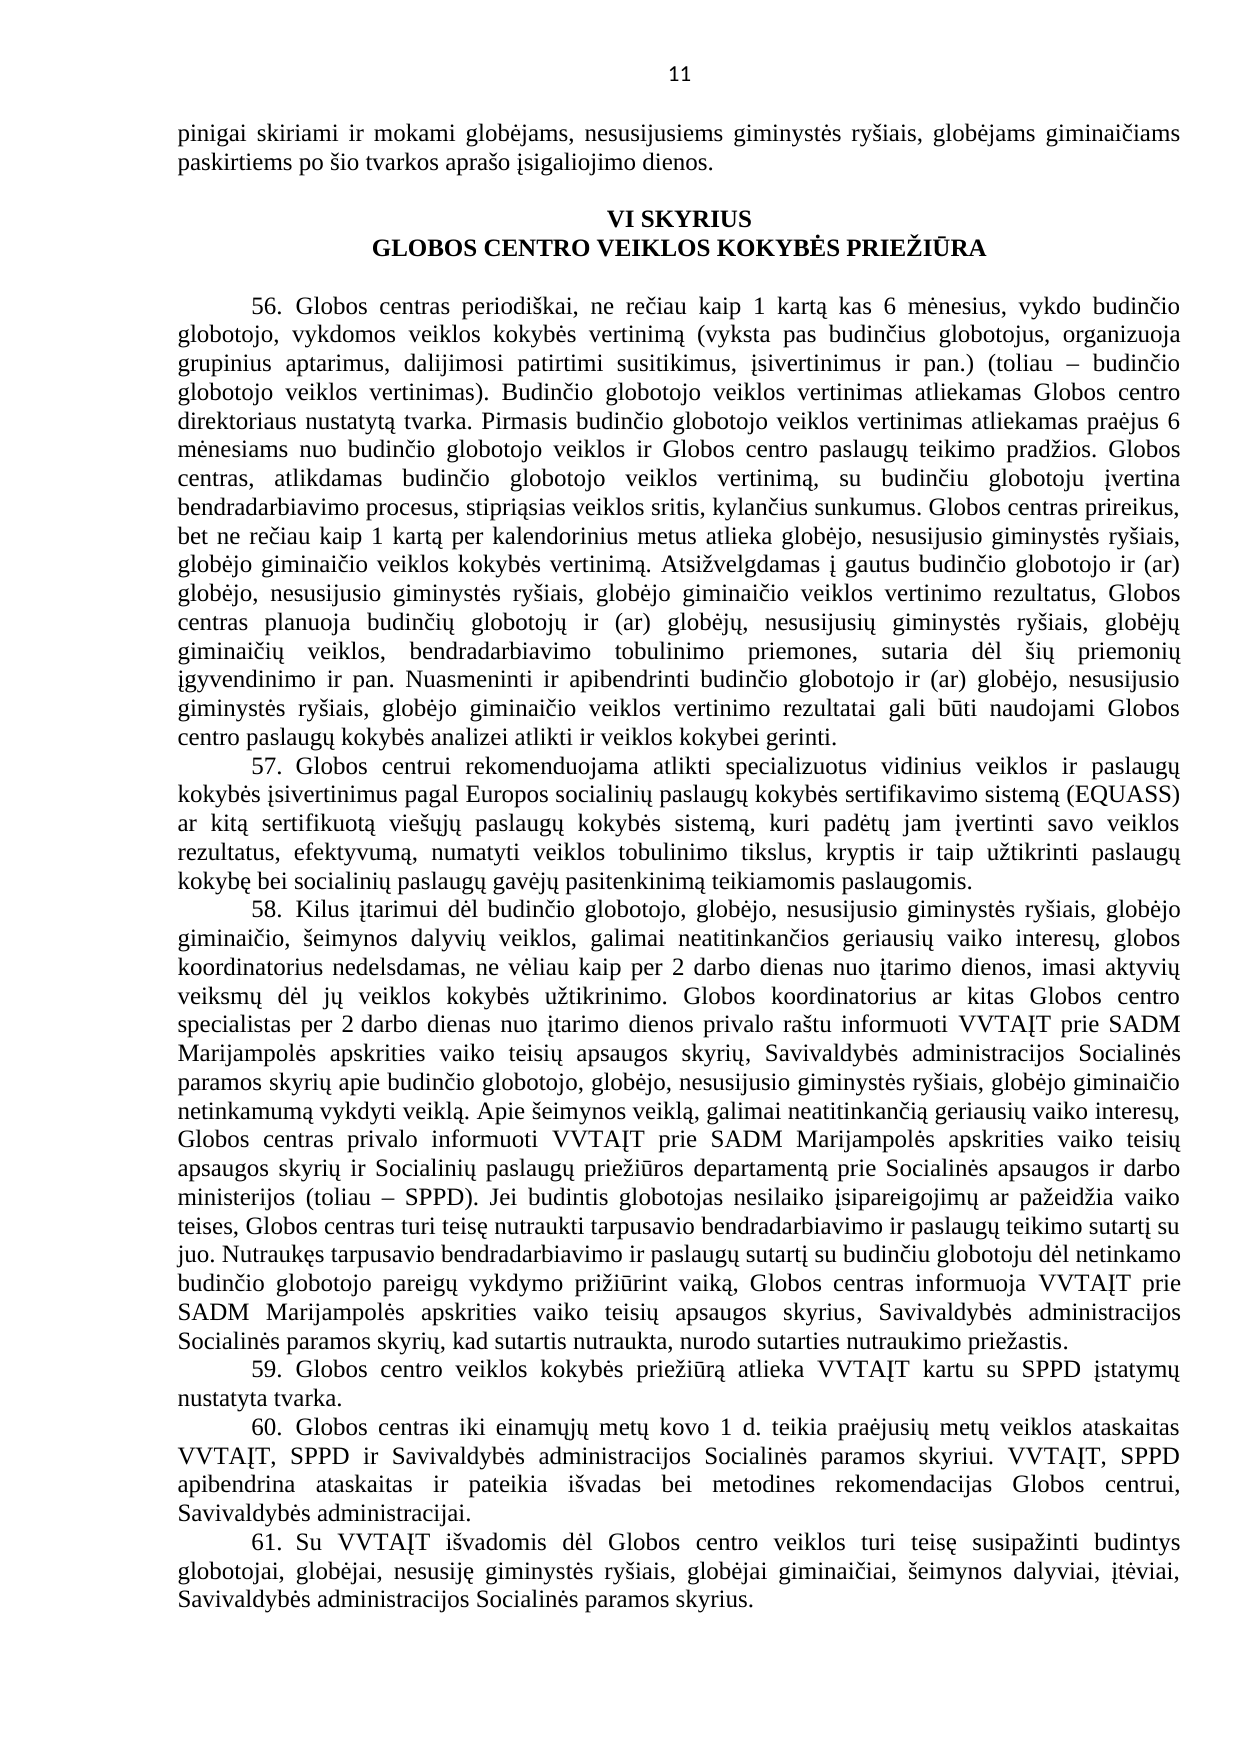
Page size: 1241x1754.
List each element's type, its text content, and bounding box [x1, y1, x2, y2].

text 60. Globos centras iki einamųjų metų kovo 1 d. teikia praėjusių metų veiklos ataskaitas VVTAĮT, SPPD ir Savivaldybės administracijos Socialinės paramos skyriui. VVTAĮT, SPPD apibendrina ataskaitas ir pateikia išvadas bei metodines rekomendacijas Globos centrui, Savivaldybės administracijai. [177, 1412, 1181, 1527]
text 56. Globos centras periodiškai, ne rečiau kaip 1 kartą kas 6 mėnesius, vykdo budinčio globotojo, vykdomos veiklos kokybės vertinimą (vyksta pas budinčius globotojus, organizuoja grupinius aptarimus, dalijimosi patirtimi susitikimus, įsivertinimus ir pan.) (toliau – budinčio globotojo veiklos vertinimas). Budinčio globotojo veiklos vertinimas atliekamas Globos centro direktoriaus nustatytą tvarka. Pirmasis budinčio globotojo veiklos vertinimas atliekamas praėjus 6 mėnesiams nuo budinčio globotojo veiklos ir Globos centro paslaugų teikimo pradžios. Globos centras, atlikdamas budinčio globotojo veiklos vertinimą, su budinčiu globotoju įvertina bendradarbiavimo procesus, stipriąsias veiklos sritis, kylančius sunkumus. Globos centras prireikus, bet ne rečiau kaip 1 kartą per kalendorinius metus atlieka globėjo, nesusijusio giminystės ryšiais, globėjo giminaičio veiklos kokybės vertinimą. Atsižvelgdamas į gautus budinčio globotojo ir (ar) globėjo, nesusijusio giminystės ryšiais, globėjo giminaičio veiklos vertinimo rezultatus, Globos centras planuoja budinčių globotojų ir (ar) globėjų, nesusijusių giminystės ryšiais, globėjų giminaičių veiklos, bendradarbiavimo tobulinimo priemones, sutaria dėl šių priemonių įgyvendinimo ir pan. Nuasmeninti ir apibendrinti budinčio globotojo ir (ar) globėjo, nesusijusio giminystės ryšiais, globėjo giminaičio veiklos vertinimo rezultatai gali būti naudojami Globos centro paslaugų kokybės analizei atlikti ir veiklos kokybei gerinti. [177, 291, 1181, 751]
text GLOBOS CENTRO VEIKLOS KOKYBĖS PRIEŽIŪRA [177, 233, 1181, 262]
text 58. Kilus įtarimui dėl budinčio globotojo, globėjo, nesusijusio giminystės ryšiais, globėjo giminaičio, šeimynos dalyvių veiklos, galimai neatitinkančios geriausių vaiko interesų, globos koordinatorius nedelsdamas, ne vėliau kaip per 2 darbo dienas nuo įtarimo dienos, imasi aktyvių veiksmų dėl jų veiklos kokybės užtikrinimo. Globos koordinatorius ar kitas Globos centro specialistas per 2 darbo dienas nuo įtarimo dienos privalo raštu informuoti VVTAĮT prie SADM Marijampolės apskrities vaiko teisių apsaugos skyrių, Savivaldybės administracijos Socialinės paramos skyrių apie budinčio globotojo, globėjo, nesusijusio giminystės ryšiais, globėjo giminaičio netinkamumą vykdyti veiklą. Apie šeimynos veiklą, galimai neatitinkančią geriausių vaiko interesų, Globos centras privalo informuoti VVTAĮT prie SADM Marijampolės apskrities vaiko teisių apsaugos skyrių ir Socialinių paslaugų priežiūros departamentą prie Socialinės apsaugos ir darbo ministerijos (toliau – SPPD). Jei budintis globotojas nesilaiko įsipareigojimų ar pažeidžia vaiko teises, Globos centras turi teisę nutraukti tarpusavio bendradarbiavimo ir paslaugų teikimo sutartį su juo. Nutraukęs tarpusavio bendradarbiavimo ir paslaugų sutartį su budinčiu globotoju dėl netinkamo budinčio globotojo pareigų vykdymo prižiūrint vaiką, Globos centras informuoja VVTAĮT prie SADM Marijampolės apskrities vaiko teisių apsaugos skyrius, Savivaldybės administracijos Socialinės paramos skyrių, kad sutartis nutraukta, nurodo sutarties nutraukimo priežastis. [177, 894, 1181, 1354]
text 59. Globos centro veiklos kokybės priežiūrą atlieka VVTAĮT kartu su SPPD įstatymų nustatyta tvarka. [177, 1354, 1181, 1412]
text pinigai skiriami ir mokami globėjams, nesusijusiems giminystės ryšiais, globėjams giminaičiams paskirtiems po šio tvarkos aprašo įsigaliojimo dienos. [177, 118, 1181, 176]
text 61. Su VVTAĮT išvadomis dėl Globos centro veiklos turi teisę susipažinti budintys globotojai, globėjai, nesusiję giminystės ryšiais, globėjai giminaičiai, šeimynos dalyviai, įtėviai, Savivaldybės administracijos Socialinės paramos skyrius. [177, 1527, 1181, 1613]
text VI SKYRIUS [177, 204, 1181, 233]
text 57. Globos centrui rekomenduojama atlikti specializuotus vidinius veiklos ir paslaugų kokybės įsivertinimus pagal Europos socialinių paslaugų kokybės sertifikavimo sistemą (EQUASS) ar kitą sertifikuotą viešųjų paslaugų kokybės sistemą, kuri padėtų jam įvertinti savo veiklos rezultatus, efektyvumą, numatyti veiklos tobulinimo tikslus, kryptis ir taip užtikrinti paslaugų kokybę bei socialinių paslaugų gavėjų pasitenkinimą teikiamomis paslaugomis. [177, 751, 1181, 894]
